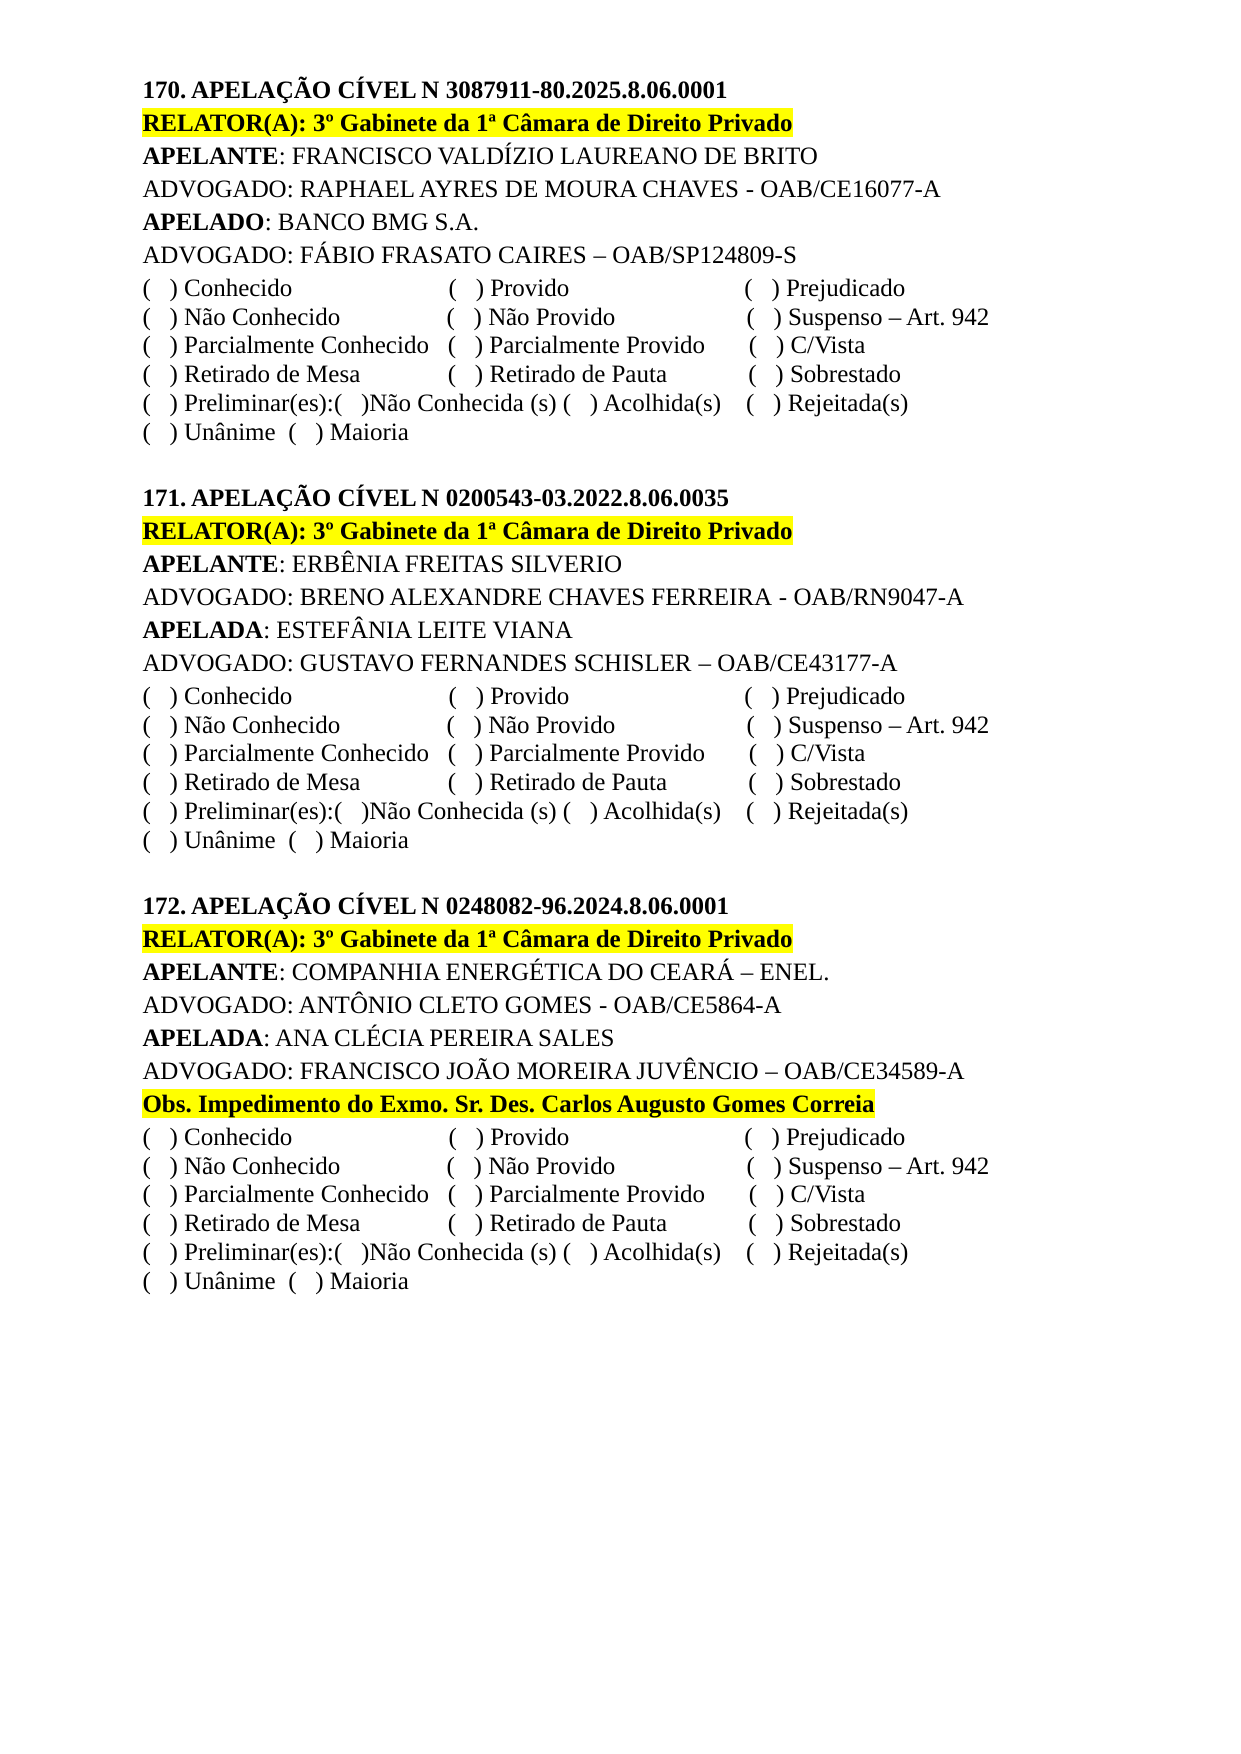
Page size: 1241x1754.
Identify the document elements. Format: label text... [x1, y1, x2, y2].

text ( ) Preliminar(es):( )Não Conhecida (s) ( ) Acolhida(s) ( ) Rejeitada(s) [142, 388, 1158, 417]
text ( ) Preliminar(es):( )Não Conhecida (s) ( ) Acolhida(s) ( ) Rejeitada(s) [142, 796, 1158, 825]
text ( ) Não Conhecido ( ) Não Provido ( ) Suspenso – Art. 942 [142, 1151, 1158, 1179]
text ( ) Parcialmente Conhecido ( ) Parcialmente Provido ( ) C/Vista [142, 1179, 1158, 1208]
text ( ) Parcialmente Conhecido ( ) Parcialmente Provido ( ) C/Vista [142, 331, 1158, 359]
text 170. APELAÇÃO CÍVEL N 3087911-80.2025.8.06.0001 RELATOR(A): 3º Gabinete da 1ª Câmara de Direito Privado APELANTE: FRANCISCO VALDÍZIO LAUREANO DE BRITO ADVOGADO: RAPHAEL AYRES DE MOURA CHAVES - OAB/CE16077-A APELADO: BANCO BMG S.A. ADVOGADO: FÁBIO FRASATO CAIRES – OAB/SP124809-S [142, 75, 1141, 269]
text ( ) Unânime ( ) Maioria 172. APELAÇÃO CÍVEL N 0248082-96.2024.8.06.0001 RELATOR(A): 3º Gabinete da 1ª Câmara de Direito Privado APELANTE: COMPANHIA ENERGÉTICA DO CEARÁ – ENEL. ADVOGADO: ANTÔNIO CLETO GOMES - OAB/CE5864-A APELADA: ANA CLÉCIA PEREIRA SALES ADVOGADO: FRANCISCO JOÃO MOREIRA JUVÊNCIO – OAB/CE34589-A [142, 825, 1141, 1085]
text ( ) Não Conhecido ( ) Não Provido ( ) Suspenso – Art. 942 [142, 302, 1158, 331]
text ( ) Retirado de Mesa ( ) Retirado de Pauta ( ) Sobrestado [142, 1208, 1158, 1237]
text ( ) Retirado de Mesa ( ) Retirado de Pauta ( ) Sobrestado [142, 767, 1158, 796]
text ( ) Parcialmente Conhecido ( ) Parcialmente Provido ( ) C/Vista [142, 738, 1158, 767]
text ( ) Unânime ( ) Maioria 171. APELAÇÃO CÍVEL N 0200543-03.2022.8.06.0035 RELATOR(A): 3º Gabinete da 1ª Câmara de Direito Privado APELANTE: ERBÊNIA FREITAS SILVERIO ADVOGADO: BRENO ALEXANDRE CHAVES FERREIRA - OAB/RN9047-A APELADA: ESTEFÂNIA LEITE VIANA ADVOGADO: GUSTAVO FERNANDES SCHISLER – OAB/CE43177-A [142, 417, 1141, 677]
text ( ) Conhecido ( ) Provido ( ) Prejudicado [142, 273, 1141, 302]
text ( ) Preliminar(es):( )Não Conhecida (s) ( ) Acolhida(s) ( ) Rejeitada(s) [142, 1237, 1158, 1266]
text ( ) Não Conhecido ( ) Não Provido ( ) Suspenso – Art. 942 [142, 710, 1158, 738]
text ( ) Conhecido ( ) Provido ( ) Prejudicado [142, 681, 1141, 710]
text Obs. Impedimento do Exmo. Sr. Des. Carlos Augusto Gomes Correia [142, 1089, 1141, 1118]
text ( ) Retirado de Mesa ( ) Retirado de Pauta ( ) Sobrestado [142, 359, 1158, 388]
text ( ) Conhecido ( ) Provido ( ) Prejudicado [142, 1122, 1141, 1151]
text ( ) Unânime ( ) Maioria [142, 1266, 1141, 1361]
